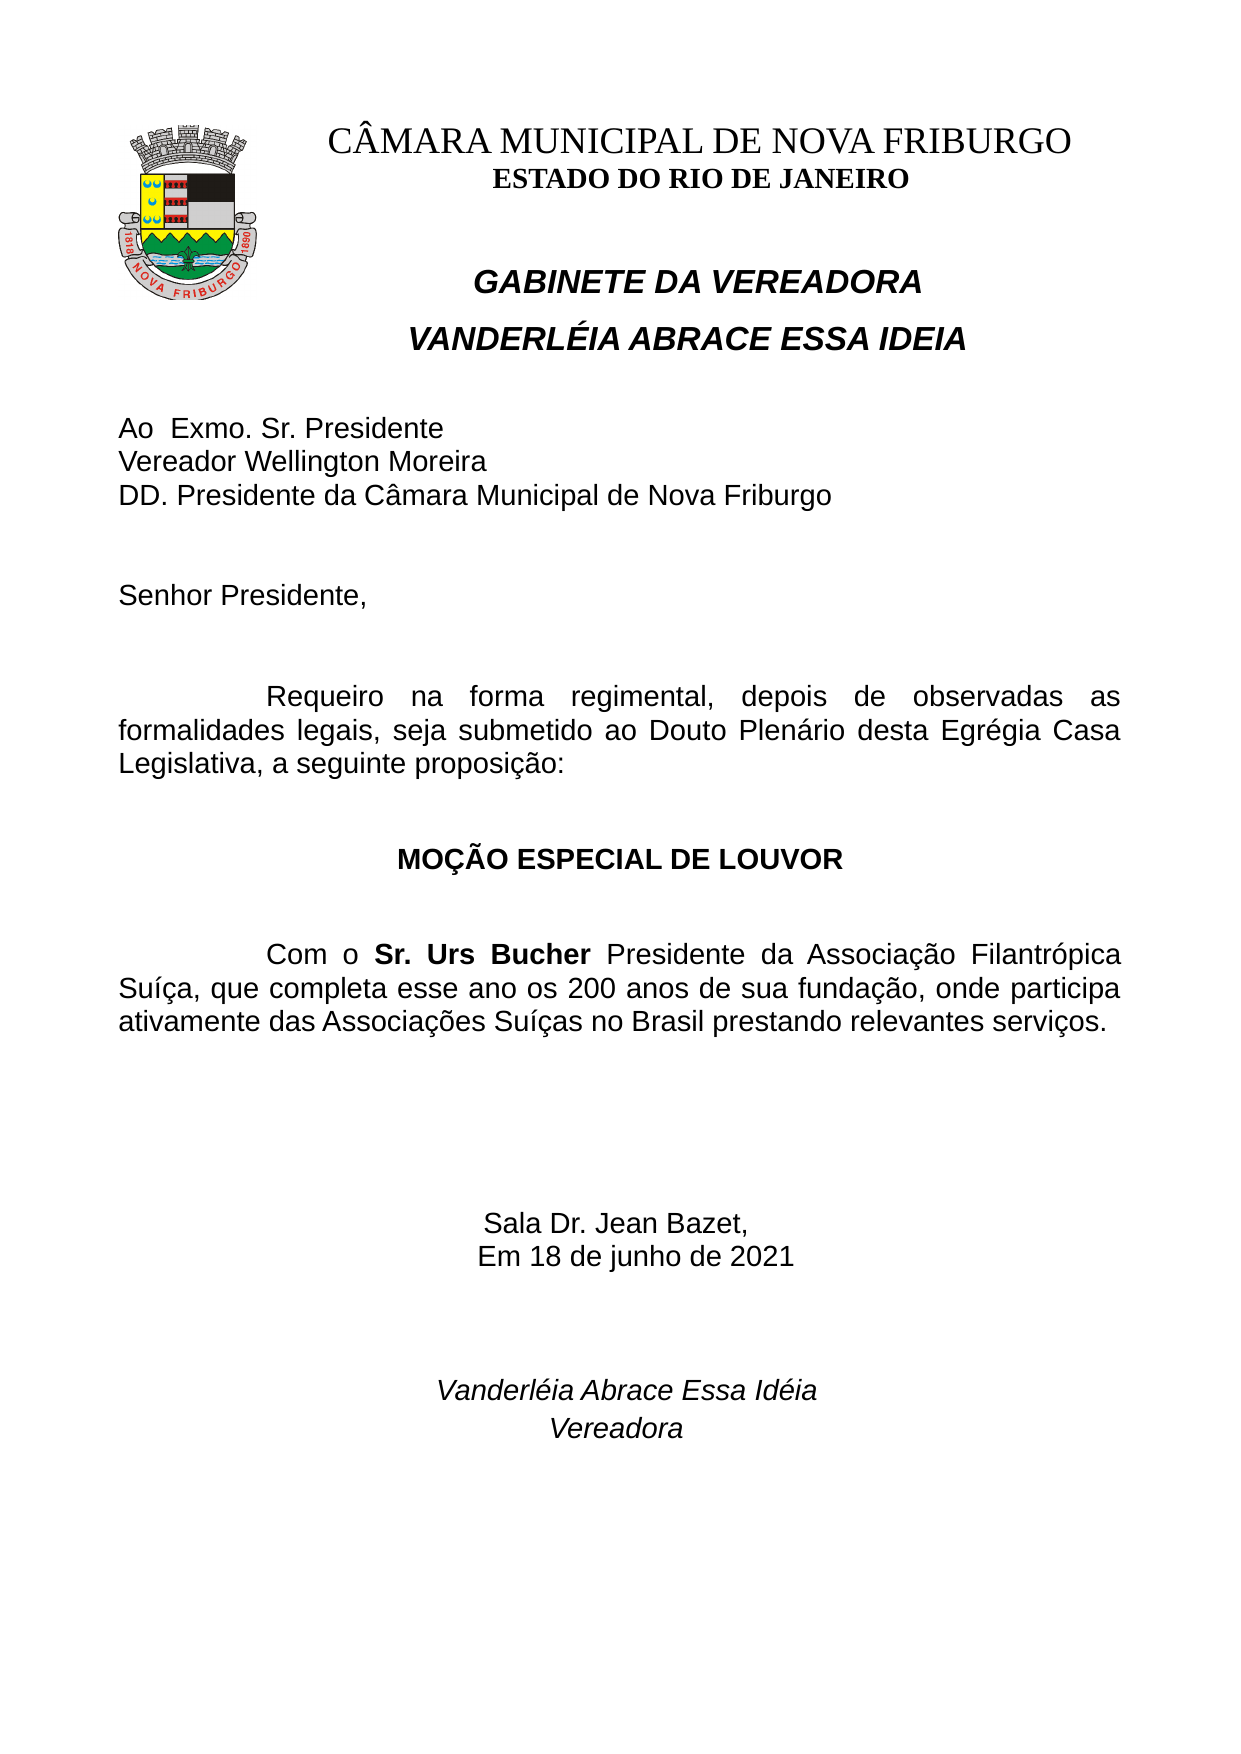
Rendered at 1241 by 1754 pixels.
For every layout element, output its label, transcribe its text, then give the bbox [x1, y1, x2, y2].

text Vereador Wellington Moreira [118, 444, 1122, 478]
text VANDERLÉIA ABRACE ESSA IDEIA [118, 319, 1122, 358]
text Requeiro na forma regimental, depois de observadas as formalidades legais, seja submetido ao Douto Plenário desta Egrégia Casa Legislativa, a seguinte proposição: [118, 679, 1122, 779]
text GABINETE DA VEREADORA [259, 262, 1122, 300]
text MOÇÃO ESPECIAL DE LOUVOR [118, 842, 1122, 875]
text Com o Sr. Urs Bucher Presidente da Associação Filantrópica Suíça, que completa esse ano os 200 anos de sua fundação, onde participa ativamente das Associações Suíças no Brasil prestando relevantes serviços. [118, 937, 1122, 1038]
text Vereadora [118, 1407, 1122, 1445]
text Sala Dr. Jean Bazet, [118, 1206, 1122, 1239]
text DD. Presidente da Câmara Municipal de Nova Friburgo [118, 478, 1122, 511]
text Ao Exmo. Sr. Presidente [118, 411, 1122, 444]
text Vanderléia Abrace Essa Idéia [118, 1373, 1122, 1407]
text CÂMARA MUNICIPAL DE NOVA FRIBURGO [118, 118, 1122, 161]
text Senhor Presidente, [118, 578, 1122, 612]
text Em 18 de junho de 2021 [118, 1239, 1122, 1273]
text ESTADO DO RIO DE JANEIRO [259, 161, 1122, 195]
